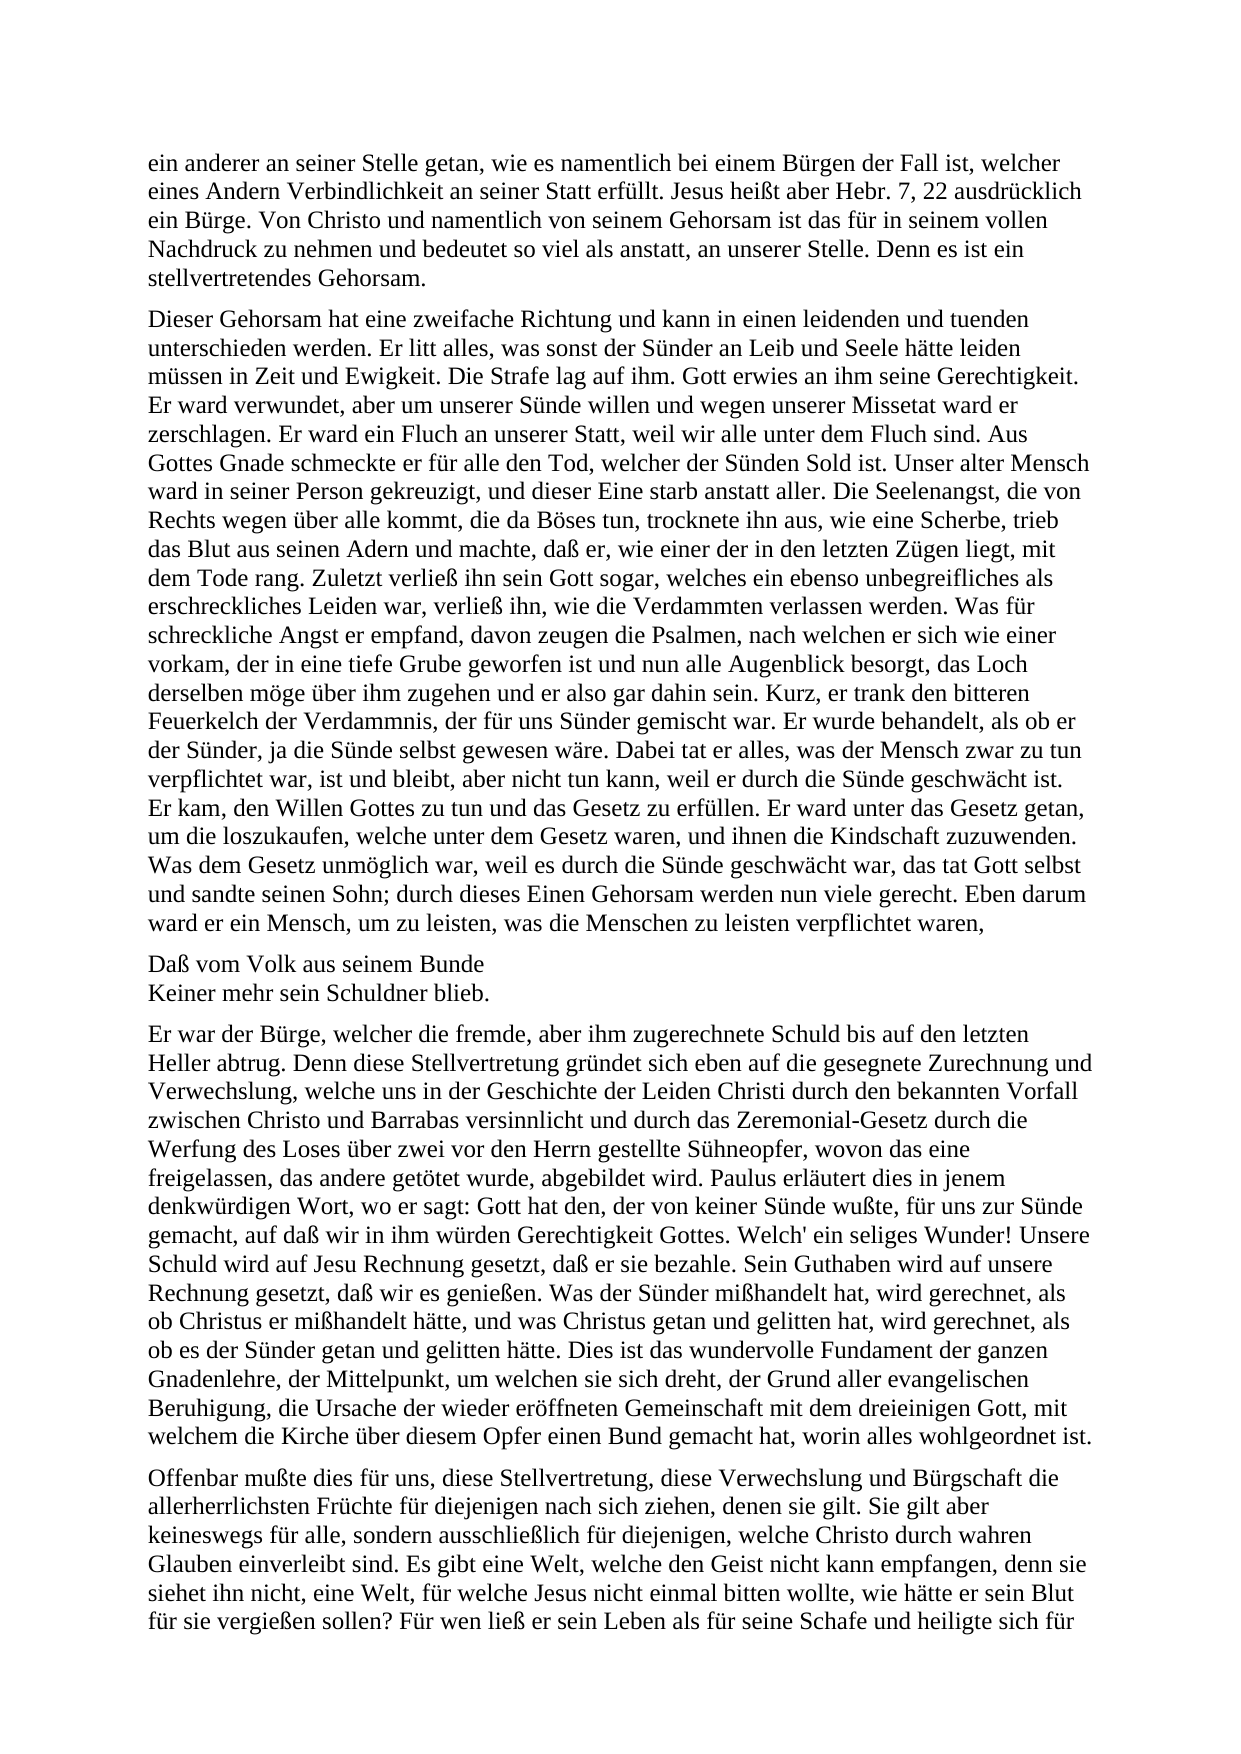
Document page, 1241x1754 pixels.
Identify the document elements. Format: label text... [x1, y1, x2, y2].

text Daß vom Volk aus seinem Bunde Keiner mehr sein Schuldner blieb. [148, 949, 1093, 1006]
text Offenbar mußte dies für uns, diese Stellvertretung, diese Verwechslung und Bürgschaft die allerherrlichsten Früchte für diejenigen nach sich ziehen, denen sie gilt. Sie gilt aber keineswegs für alle, sondern ausschließlich für diejenigen, welche Christo durch wahren Glauben einverleibt sind. Es gibt eine Welt, welche den Geist nicht kann empfangen, denn sie siehet ihn nicht, eine Welt, für welche Jesus nicht einmal bitten wollte, wie hätte er sein Blut für sie vergießen sollen? Für wen ließ er sein Leben als für seine Schafe und heiligte sich für [148, 1463, 1093, 1635]
text Dieser Gehorsam hat eine zweifache Richtung und kann in einen leidenden und tuenden unterschieden werden. Er litt alles, was sonst der Sünder an Leib und Seele hätte leiden müssen in Zeit und Ewigkeit. Die Strafe lag auf ihm. Gott erwies an ihm seine Gerechtigkeit. Er ward verwundet, aber um unserer Sünde willen und wegen unserer Missetat ward er zerschlagen. Er ward ein Fluch an unserer Statt, weil wir alle unter dem Fluch sind. Aus Gottes Gnade schmeckte er für alle den Tod, welcher der Sünden Sold ist. Unser alter Mensch ward in seiner Person gekreuzigt, und dieser Eine starb anstatt aller. Die Seelenangst, die von Rechts wegen über alle kommt, die da Böses tun, trocknete ihn aus, wie eine Scherbe, trieb das Blut aus seinen Adern und machte, daß er, wie einer der in den letzten Zügen liegt, mit dem Tode rang. Zuletzt verließ ihn sein Gott sogar, welches ein ebenso unbegreifliches als erschreckliches Leiden war, verließ ihn, wie die Verdammten verlassen werden. Was für schreckliche Angst er empfand, davon zeugen die Psalmen, nach welchen er sich wie einer vorkam, der in eine tiefe Grube geworfen ist und nun alle Augenblick besorgt, das Loch derselben möge über ihm zugehen und er also gar dahin sein. Kurz, er trank den bitteren Feuerkelch der Verdammnis, der für uns Sünder gemischt war. Er wurde behandelt, als ob er der Sünder, ja die Sünde selbst gewesen wäre. Dabei tat er alles, was der Mensch zwar zu tun verpflichtet war, ist und bleibt, aber nicht tun kann, weil er durch die Sünde geschwächt ist. Er kam, den Willen Gottes zu tun und das Gesetz zu erfüllen. Er ward unter das Gesetz getan, um die loszukaufen, welche unter dem Gesetz waren, und ihnen die Kindschaft zuzuwenden. Was dem Gesetz unmöglich war, weil es durch die Sünde geschwächt war, das tat Gott selbst und sandte seinen Sohn; durch dieses Einen Gehorsam werden nun viele gerecht. Eben darum ward er ein Mensch, um zu leisten, was die Menschen zu leisten verpflichtet waren, [148, 304, 1093, 936]
text ein anderer an seiner Stelle getan, wie es namentlich bei einem Bürgen der Fall ist, welcher eines Andern Verbindlichkeit an seiner Statt erfüllt. Jesus heißt aber Hebr. 7, 22 ausdrücklich ein Bürge. Von Christo und namentlich von seinem Gehorsam ist das für in seinem vollen Nachdruck zu nehmen und bedeutet so viel als anstatt, an unserer Stelle. Denn es ist ein stellvertretendes Gehorsam. [148, 148, 1093, 291]
text Er war der Bürge, welcher die fremde, aber ihm zugerechnete Schuld bis auf den letzten Heller abtrug. Denn diese Stellvertretung gründet sich eben auf die gesegnete Zurechnung und Verwechslung, welche uns in der Geschichte der Leiden Christi durch den bekannten Vorfall zwischen Christo und Barrabas versinnlicht und durch das Zeremonial-Gesetz durch die Werfung des Loses über zwei vor den Herrn gestellte Sühneopfer, wovon das eine freigelassen, das andere getötet wurde, abgebildet wird. Paulus erläutert dies in jenem denkwürdigen Wort, wo er sagt: Gott hat den, der von keiner Sünde wußte, für uns zur Sünde gemacht, auf daß wir in ihm würden Gerechtigkeit Gottes. Welch' ein seliges Wunder! Unsere Schuld wird auf Jesu Rechnung gesetzt, daß er sie bezahle. Sein Guthaben wird auf unsere Rechnung gesetzt, daß wir es genießen. Was der Sünder mißhandelt hat, wird gerechnet, als ob Christus er mißhandelt hätte, und was Christus getan und gelitten hat, wird gerechnet, als ob es der Sünder getan und gelitten hätte. Dies ist das wundervolle Fundament der ganzen Gnadenlehre, der Mittelpunkt, um welchen sie sich dreht, der Grund aller evangelischen Beruhigung, die Ursache der wieder eröffneten Gemeinschaft mit dem dreieinigen Gott, mit welchem die Kirche über diesem Opfer einen Bund gemacht hat, worin alles wohlgeordnet ist. [148, 1019, 1093, 1450]
